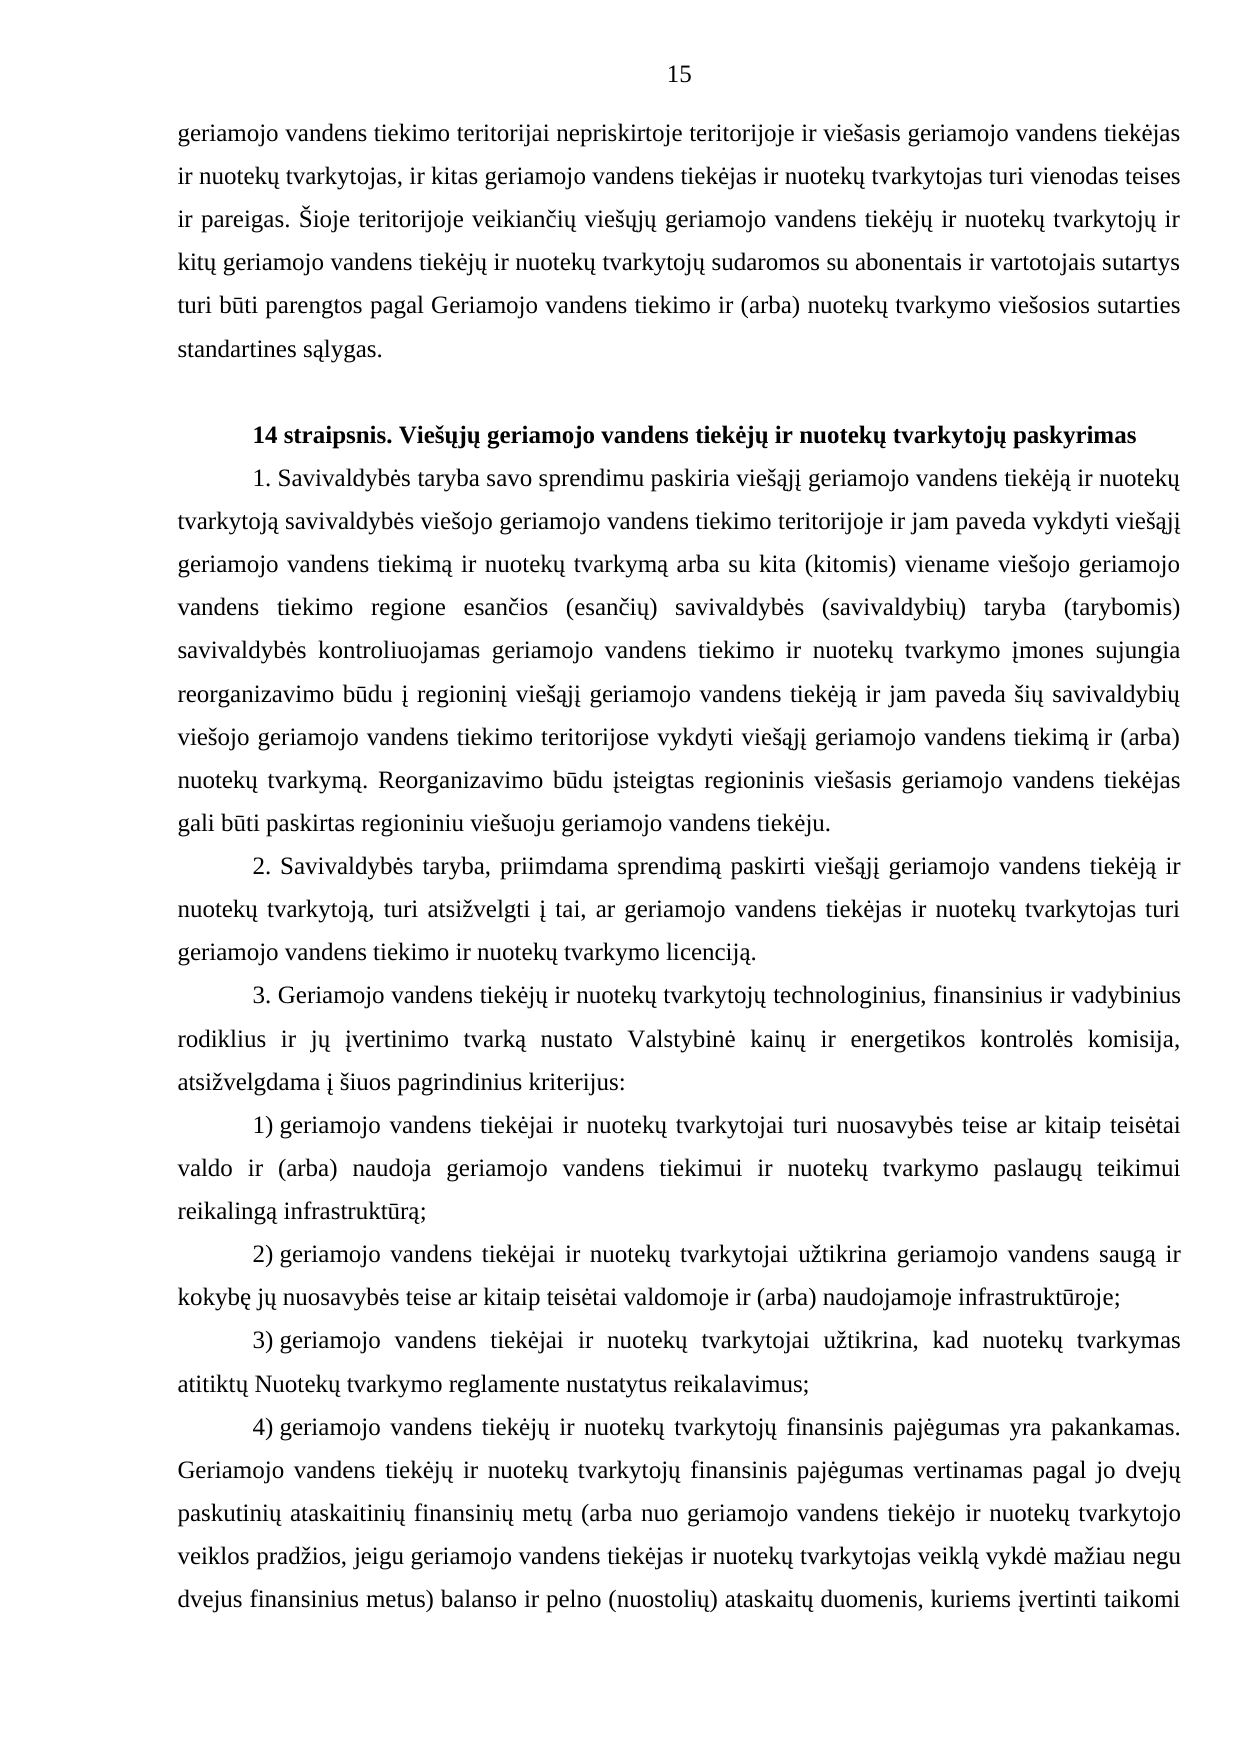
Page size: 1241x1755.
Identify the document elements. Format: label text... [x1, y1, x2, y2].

text 2) geriamojo vandens tiekėjai ir nuotekų tvarkytojai užtikrina geriamojo vandens saugą ir kokybę jų nuosavybės teise ar kitaip teisėtai valdomoje ir (arba) naudojamoje infrastruktūroje; [177, 1239, 1181, 1311]
text 4) geriamojo vandens tiekėjų ir nuotekų tvarkytojų finansinis pajėgumas yra pakankamas. Geriamojo vandens tiekėjų ir nuotekų tvarkytojų finansinis pajėgumas vertinamas pagal jo dvejų paskutinių ataskaitinių finansinių metų (arba nuo geriamojo vandens tiekėjo ir nuotekų tvarkytojo veiklos pradžios, jeigu geriamojo vandens tiekėjas ir nuotekų tvarkytojas veiklą vykdė mažiau negu dvejus finansinius metus) balanso ir pelno (nuostolių) ataskaitų duomenis, kuriems įvertinti taikomi [177, 1412, 1181, 1613]
text 14 straipsnis. Viešųjų geriamojo vandens tiekėjų ir nuotekų tvarkytojų paskyrimas [252, 420, 1181, 449]
text geriamojo vandens tiekimo teritorijai nepriskirtoje teritorijoje ir viešasis geriamojo vandens tiekėjas ir nuotekų tvarkytojas, ir kitas geriamojo vandens tiekėjas ir nuotekų tvarkytojas turi vienodas teises ir pareigas. Šioje teritorijoje veikiančių viešųjų geriamojo vandens tiekėjų ir nuotekų tvarkytojų ir kitų geriamojo vandens tiekėjų ir nuotekų tvarkytojų sudaromos su abonentais ir vartotojais sutartys turi būti parengtos pagal Geriamojo vandens tiekimo ir (arba) nuotekų tvarkymo viešosios sutarties standartines sąlygas. [177, 118, 1181, 362]
text 1. Savivaldybės taryba savo sprendimu paskiria viešąjį geriamojo vandens tiekėją ir nuotekų tvarkytoją savivaldybės viešojo geriamojo vandens tiekimo teritorijoje ir jam paveda vykdyti viešąjį geriamojo vandens tiekimą ir nuotekų tvarkymą arba su kita (kitomis) viename viešojo geriamojo vandens tiekimo regione esančios (esančių) savivaldybės (savivaldybių) taryba (tarybomis) savivaldybės kontroliuojamas geriamojo vandens tiekimo ir nuotekų tvarkymo įmones sujungia reorganizavimo būdu į regioninį viešąjį geriamojo vandens tiekėją ir jam paveda šių savivaldybių viešojo geriamojo vandens tiekimo teritorijose vykdyti viešąjį geriamojo vandens tiekimą ir (arba) nuotekų tvarkymą. Reorganizavimo būdu įsteigtas regioninis viešasis geriamojo vandens tiekėjas gali būti paskirtas regioniniu viešuoju geriamojo vandens tiekėju. [177, 463, 1181, 837]
text 3) geriamojo vandens tiekėjai ir nuotekų tvarkytojai užtikrina, kad nuotekų tvarkymas atitiktų Nuotekų tvarkymo reglamente nustatytus reikalavimus; [177, 1326, 1181, 1397]
text 2. Savivaldybės taryba, priimdama sprendimą paskirti viešąjį geriamojo vandens tiekėją ir nuotekų tvarkytoją, turi atsižvelgti į tai, ar geriamojo vandens tiekėjas ir nuotekų tvarkytojas turi geriamojo vandens tiekimo ir nuotekų tvarkymo licenciją. [177, 851, 1181, 966]
text 3. Geriamojo vandens tiekėjų ir nuotekų tvarkytojų technologinius, finansinius ir vadybinius rodiklius ir jų įvertinimo tvarką nustato Valstybinė kainų ir energetikos kontrolės komisija, atsižvelgdama į šiuos pagrindinius kriterijus: [177, 981, 1181, 1096]
text 1) geriamojo vandens tiekėjai ir nuotekų tvarkytojai turi nuosavybės teise ar kitaip teisėtai valdo ir (arba) naudoja geriamojo vandens tiekimui ir nuotekų tvarkymo paslaugų teikimui reikalingą infrastruktūrą; [177, 1110, 1181, 1225]
